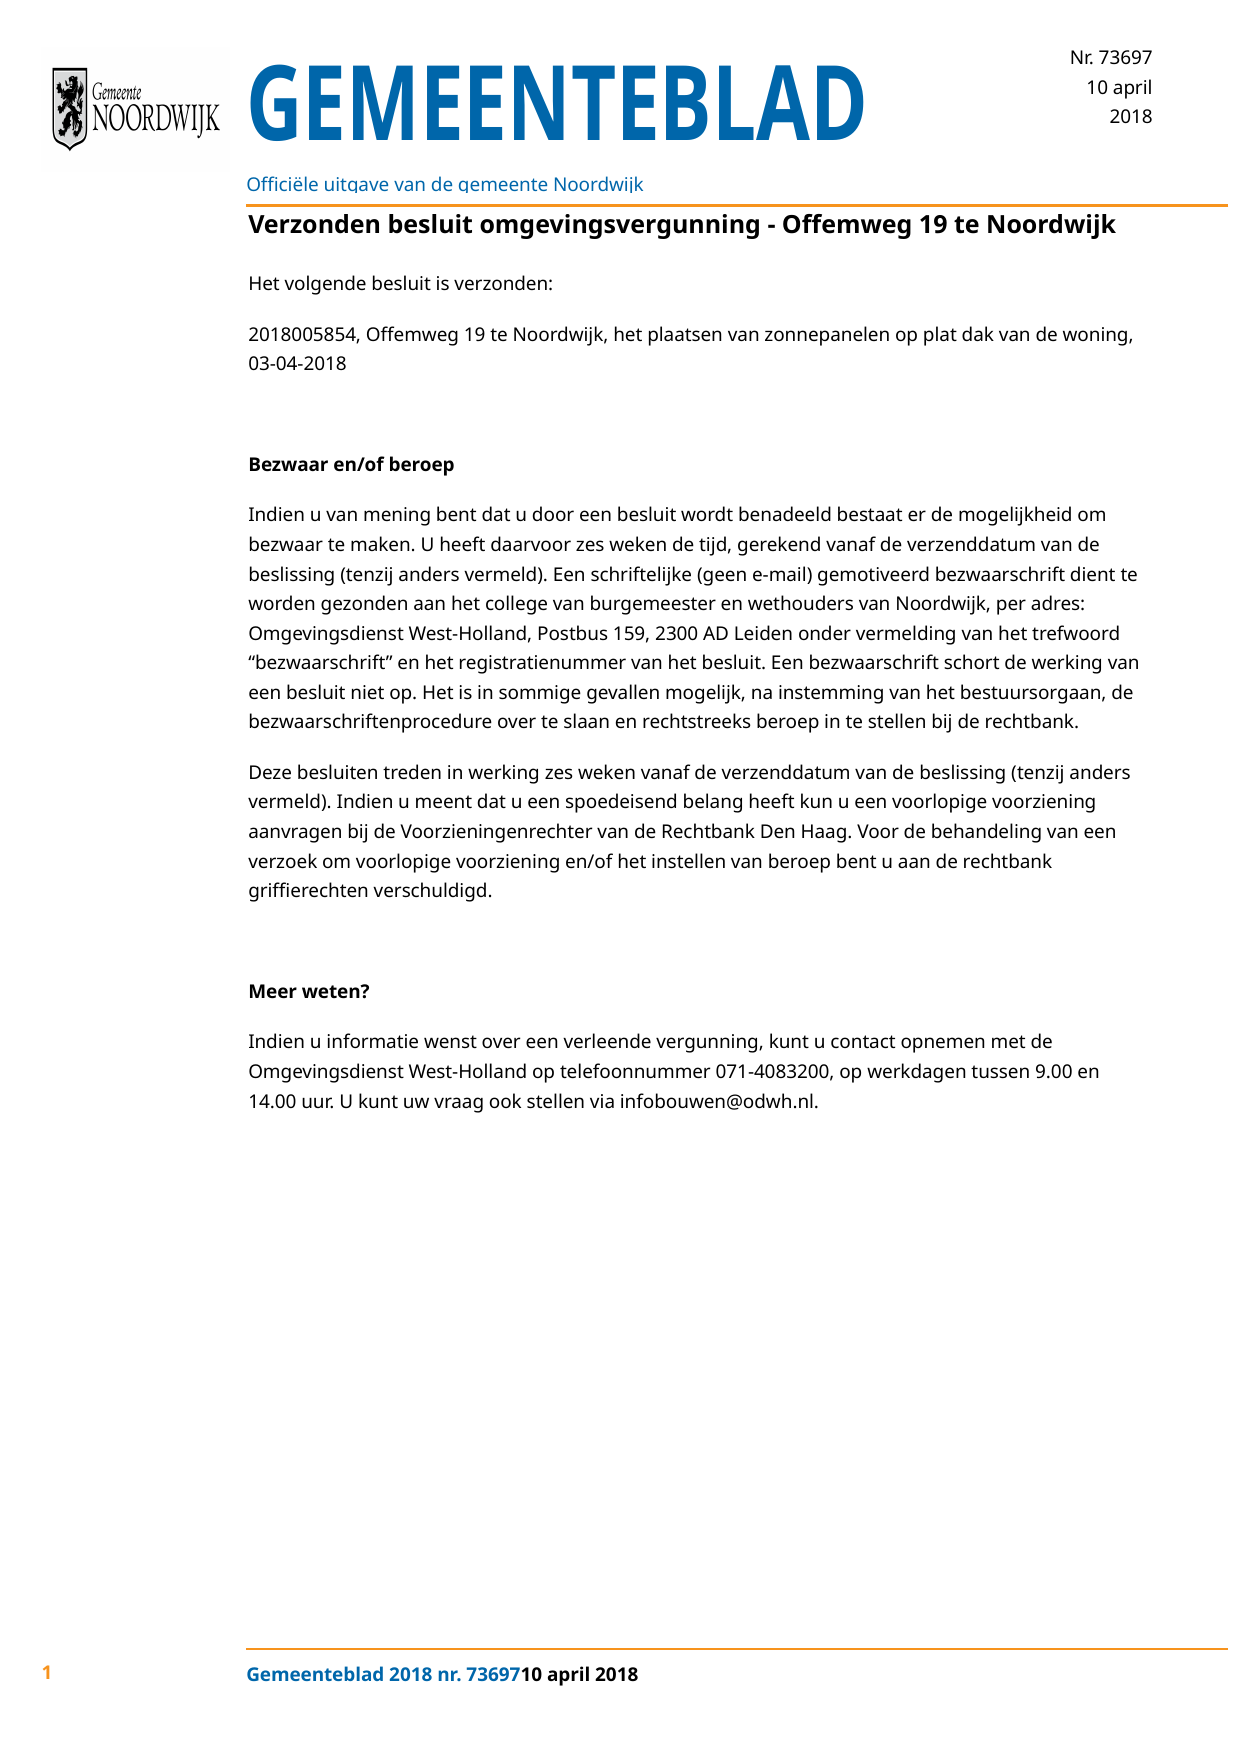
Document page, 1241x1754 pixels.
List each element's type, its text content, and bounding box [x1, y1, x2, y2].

text Bezwaar en/of beroep [248, 451, 1152, 477]
text Indien u informatie wenst over een verleende vergunning, kunt u contact opnemen met de Omgevingsdienst West-Holland op telefoonnummer 071-4083200, op werkdagen tussen 9.00 en 14.00 uur. U kunt uw vraag ook stellen via infobouwen@odwh.nl. [248, 1029, 1152, 1113]
picture [41, 47, 231, 172]
text Indien u van mening bent dat u door een besluit wordt benadeeld bestaat er de mogelijkheid om bezwaar te maken. U heeft daarvoor zes weken de tijd, gerekend vanaf de verzenddatum van de beslissing (tenzij anders vermeld). Een schriftelijke (geen e-mail) gemotiveerd bezwaarschrift dient te worden gezonden aan het college van burgemeester en wethouders van Noordwijk, per adres: Omgevingsdienst West-Holland, Postbus 159, 2300 AD Leiden onder vermelding van het trefwoord “bezwaarschrift” en het registratienummer van het besluit. Een bezwaarschrift schort de werking van een besluit niet op. Het is in sommige gevallen mogelijk, na instemming van het bestuursorgaan, de bezwaarschriftenprocedure over te slaan en rechtstreeks beroep in te stellen bij de rechtbank. [248, 502, 1152, 734]
text Verzonden besluit omgevingsvergunning - Offemweg 19 te Noordwijk [248, 207, 1152, 241]
text Deze besluiten treden in werking zes weken vanaf de verzenddatum van de beslissing (tenzij anders vermeld). Indien u meent dat u een spoedeisend belang heeft kun u een voorlopige voorziening aanvragen bij de Voorzieningenrechter van de Rechtbank Den Haag. Voor de behandeling van een verzoek om voorlopige voorziening en/of het instellen van beroep bent u aan de rechtbank griffierechten verschuldigd. [248, 759, 1152, 903]
text Meer weten? [248, 978, 1152, 1004]
text Het volgende besluit is verzonden: [248, 270, 1152, 296]
text 2018005854, Offemweg 19 te Noordwijk, het plaatsen van zonnepanelen op plat dak van de woning, 03-04-2018 [248, 321, 1152, 376]
